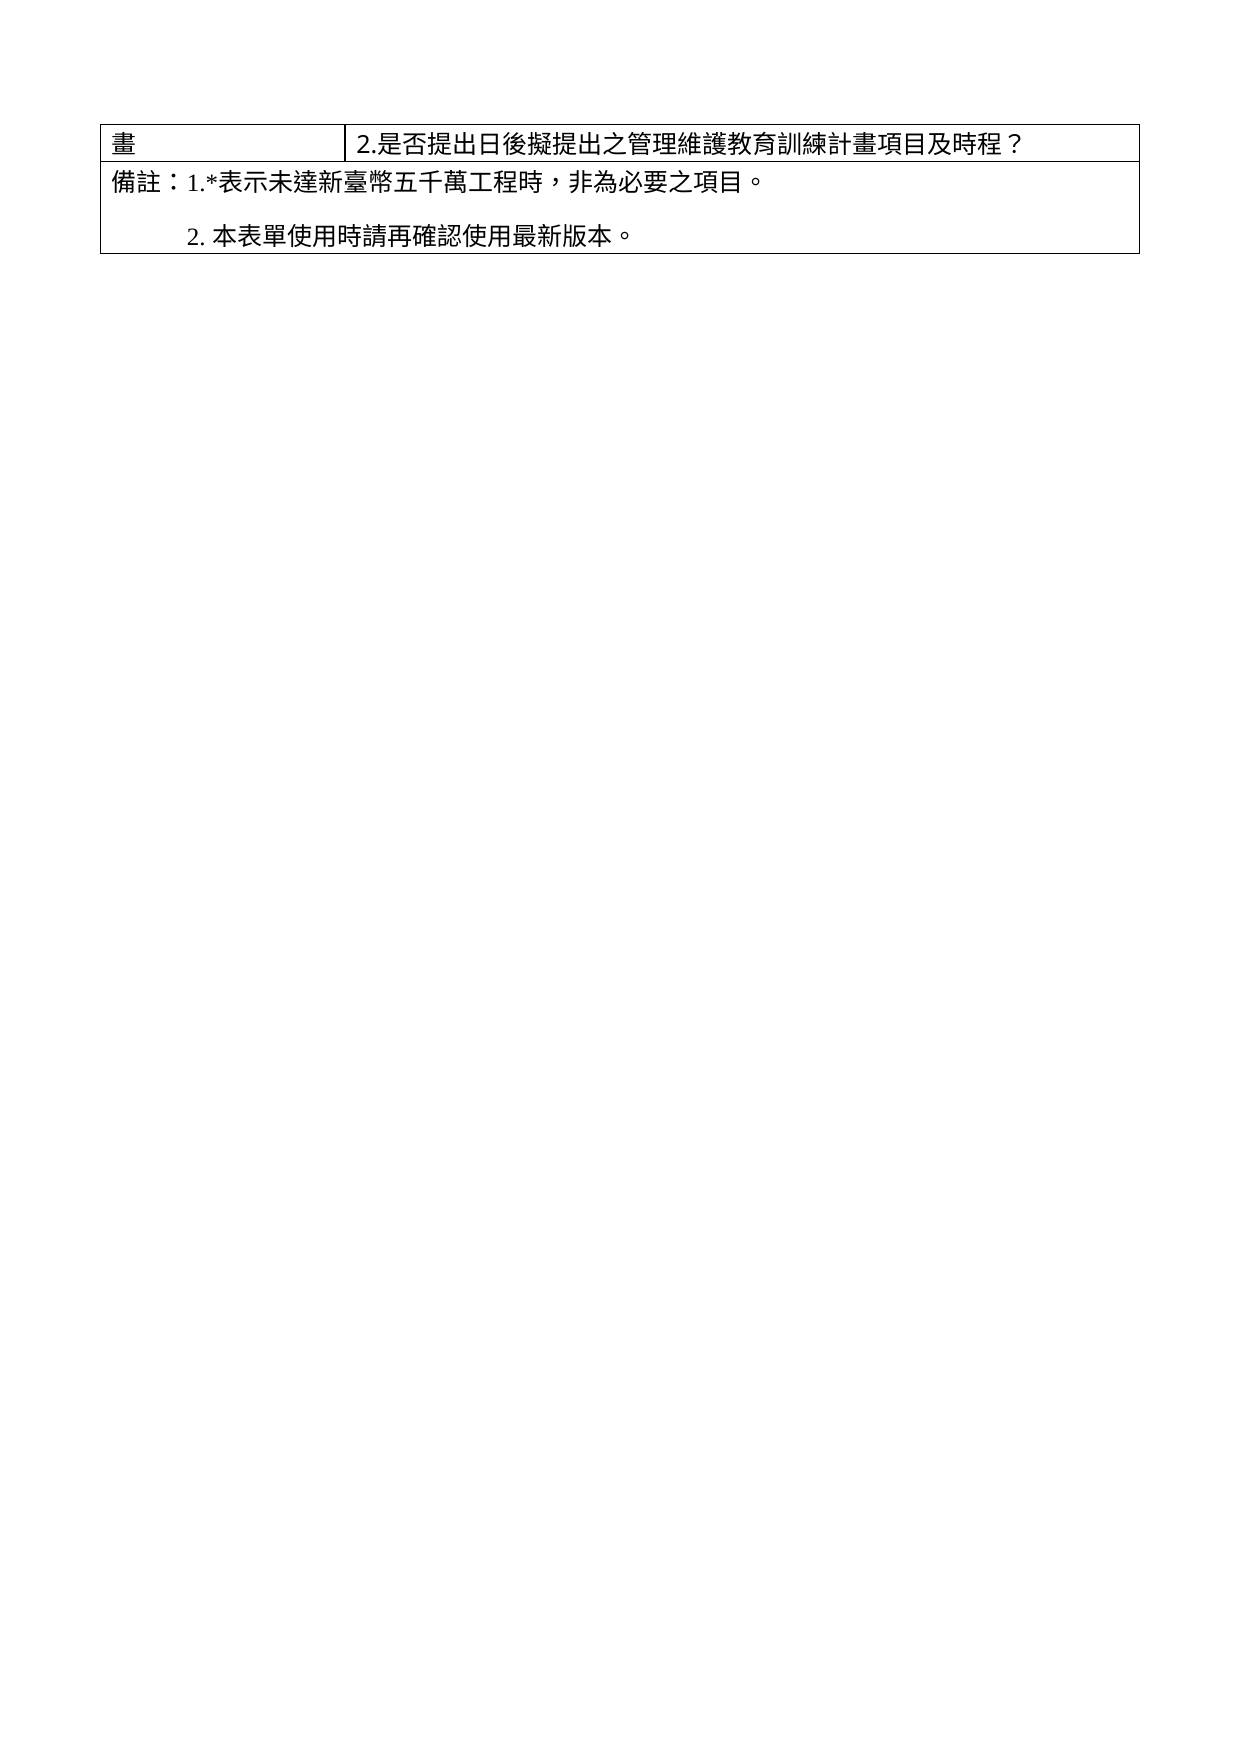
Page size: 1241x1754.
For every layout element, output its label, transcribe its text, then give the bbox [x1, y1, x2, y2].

table_cell 畫 [101, 125, 344, 161]
table_cell 備註：1.*表示未達新臺幣五千萬工程時，非為必要之項目。 2. 本表單使用時請再確認使用最新版本。 [101, 162, 1139, 253]
table_cell 2.是否提出日後擬提出之管理維護教育訓練計畫項目及時程？ [346, 125, 1139, 161]
